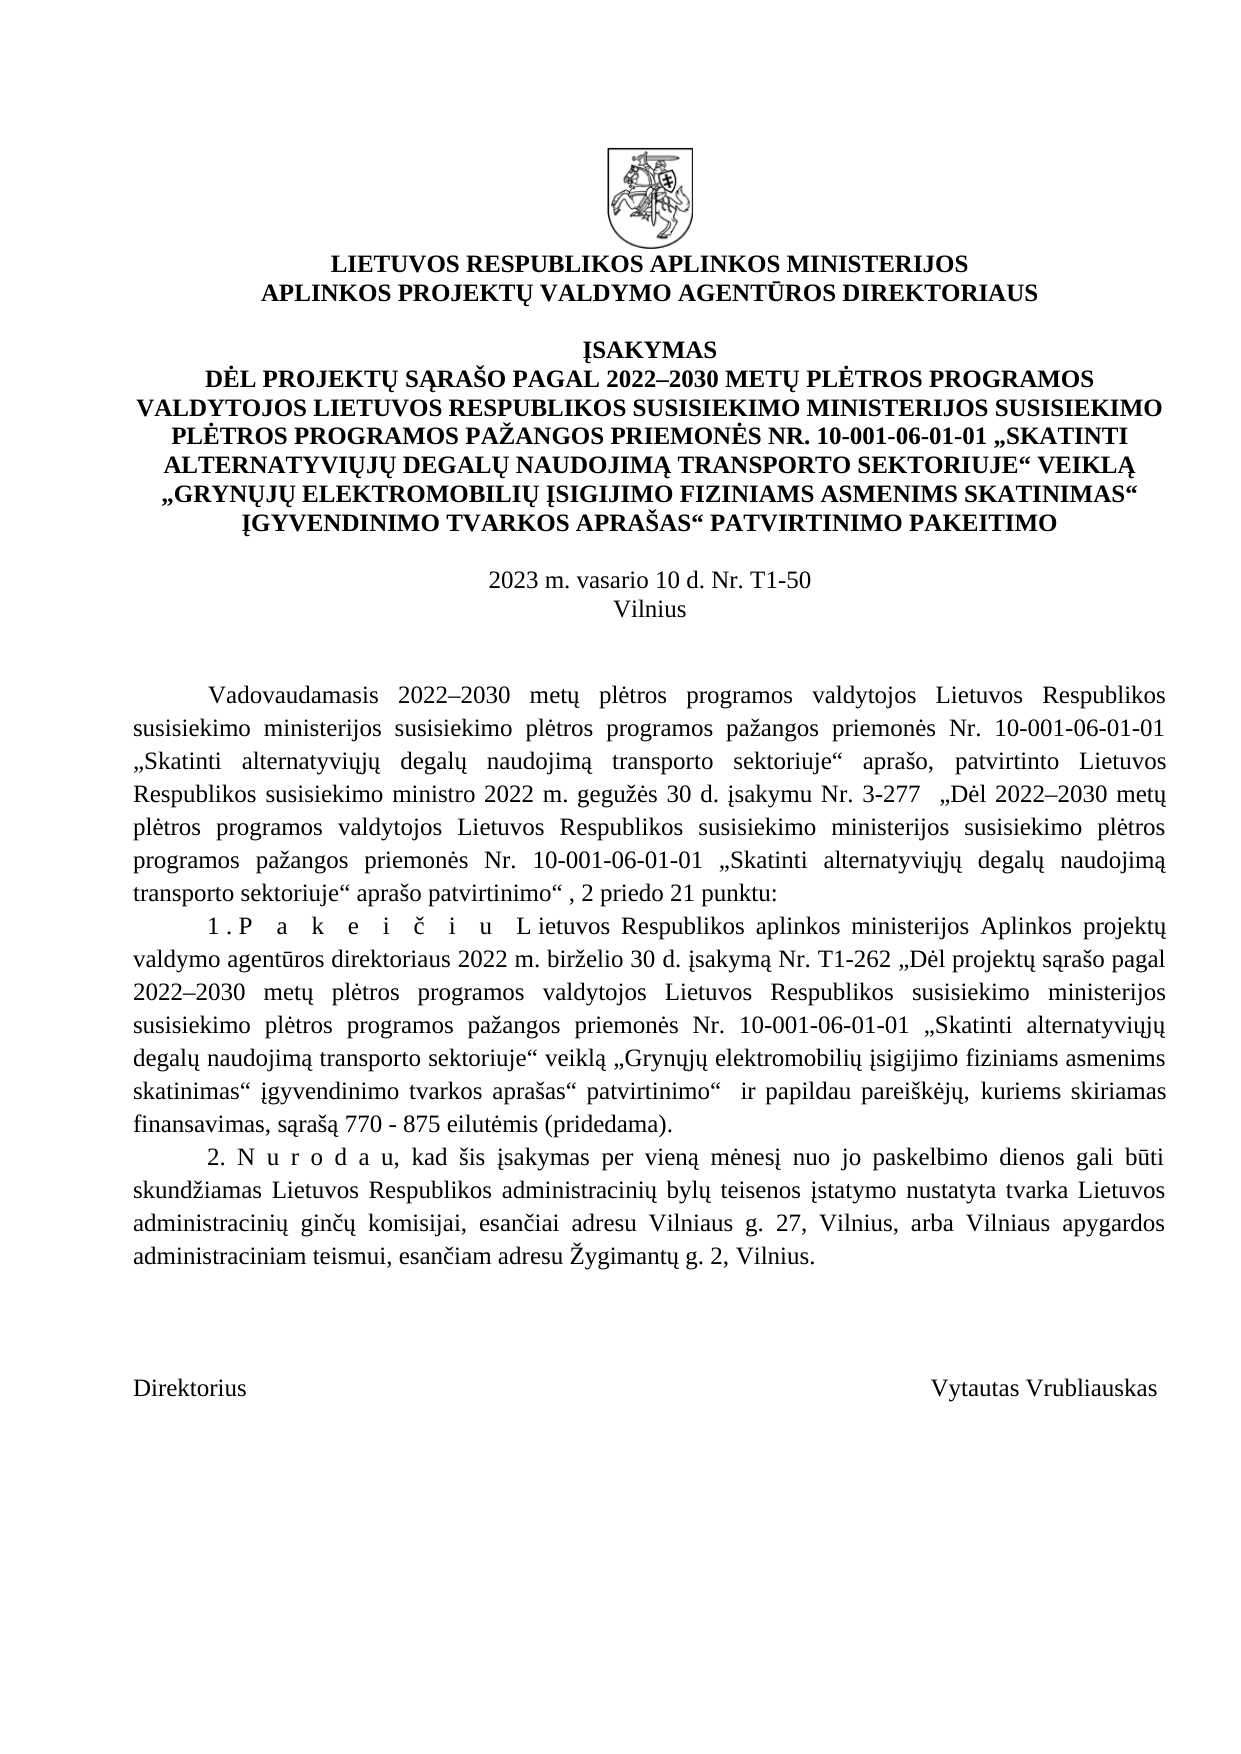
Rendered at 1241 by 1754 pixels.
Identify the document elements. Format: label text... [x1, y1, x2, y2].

text Direktorius Vytautas Vrubliauskas [133, 1373, 1167, 1402]
text 2. N u r o d a u, kad šis įsakymas per vieną mėnesį nuo jo paskelbimo dienos gali būti skundžiamas Lietuvos Respublikos administracinių bylų teisenos įstatymo nustatyta tvarka Lietuvos administracinių ginčų komisijai, esančiai adresu Vilniaus g. 27, Vilnius, arba Vilniaus apygardos administraciniam teismui, esančiam adresu Žygimantų g. 2, Vilnius. [133, 1142, 1167, 1270]
text Įsakymas [133, 335, 1167, 364]
text 2023 m. vasario 10 d. Nr. T1-50 [133, 565, 1167, 594]
text 1.P a k e i č i u Lietuvos Respublikos aplinkos ministerijos Aplinkos projektų valdymo agentūros direktoriaus 2022 m. birželio 30 d. įsakymą Nr. T1-262 „Dėl projektų sąrašo pagal 2022–2030 metų plėtros programos valdytojos Lietuvos Respublikos susisiekimo ministerijos susisiekimo plėtros programos pažangos priemonės Nr. 10-001-06-01-01 „Skatinti alternatyviųjų degalų naudojimą transporto sektoriuje“ veiklą „Grynųjų elektromobilių įsigijimo fiziniams asmenims skatinimas“ įgyvendinimo tvarkos aprašas“ patvirtinimo“ ir papildau pareiškėjų, kuriems skiriamas finansavimas, sąrašą 770 - 875 eilutėmis (pridedama). [133, 911, 1167, 1138]
text dėl PROJEKTŲ SĄRAŠO PAGAL 2022–2030 METŲ PLĖTROS PROGRAMOS VALDYTOJOS LIETUVOS RESPUBLIKOS SUSISIEKIMO MINISTERIJOS SUSISIEKIMO PLĖTROS PROGRAMOS PAŽANGOS PRIEMONĖS NR. 10-001-06-01-01 „SKATINTI ALTERNATYVIŲJŲ DEGALŲ NAUDOJIMĄ TRANSPORTO SEKTORIUJE“ VEIKLĄ „GRYNŲJŲ ELEKTROMOBILIŲ ĮSIGIJIMO FIZINIAMS ASMENIMS SKATINIMAS“ ĮGYVENDINIMO TVARKOS APRAŠAS“ PATVIRTINIMO Pakeitimo [133, 364, 1167, 536]
text LIETUVOS RESPUBLIKOS APLINKOS MINISTERIJOS [133, 249, 1167, 278]
text Vilnius [133, 594, 1167, 623]
text APLINKOS PROJEKTŲ VALDYMO AGENTŪROS DIREKTORIAUS [133, 278, 1167, 306]
text Vadovaudamasis 2022–2030 metų plėtros programos valdytojos Lietuvos Respublikos susisiekimo ministerijos susisiekimo plėtros programos pažangos priemonės Nr. 10-001-06-01-01 „Skatinti alternatyviųjų degalų naudojimą transporto sektoriuje“ aprašo, patvirtinto Lietuvos Respublikos susisiekimo ministro 2022 m. gegužės 30 d. įsakymu Nr. 3-277 „Dėl 2022–2030 metų plėtros programos valdytojos Lietuvos Respublikos susisiekimo ministerijos susisiekimo plėtros programos pažangos priemonės Nr. 10-001-06-01-01 „Skatinti alternatyviųjų degalų naudojimą transporto sektoriuje“ aprašo patvirtinimo“ , 2 priedo 21 punktu: [133, 680, 1167, 907]
